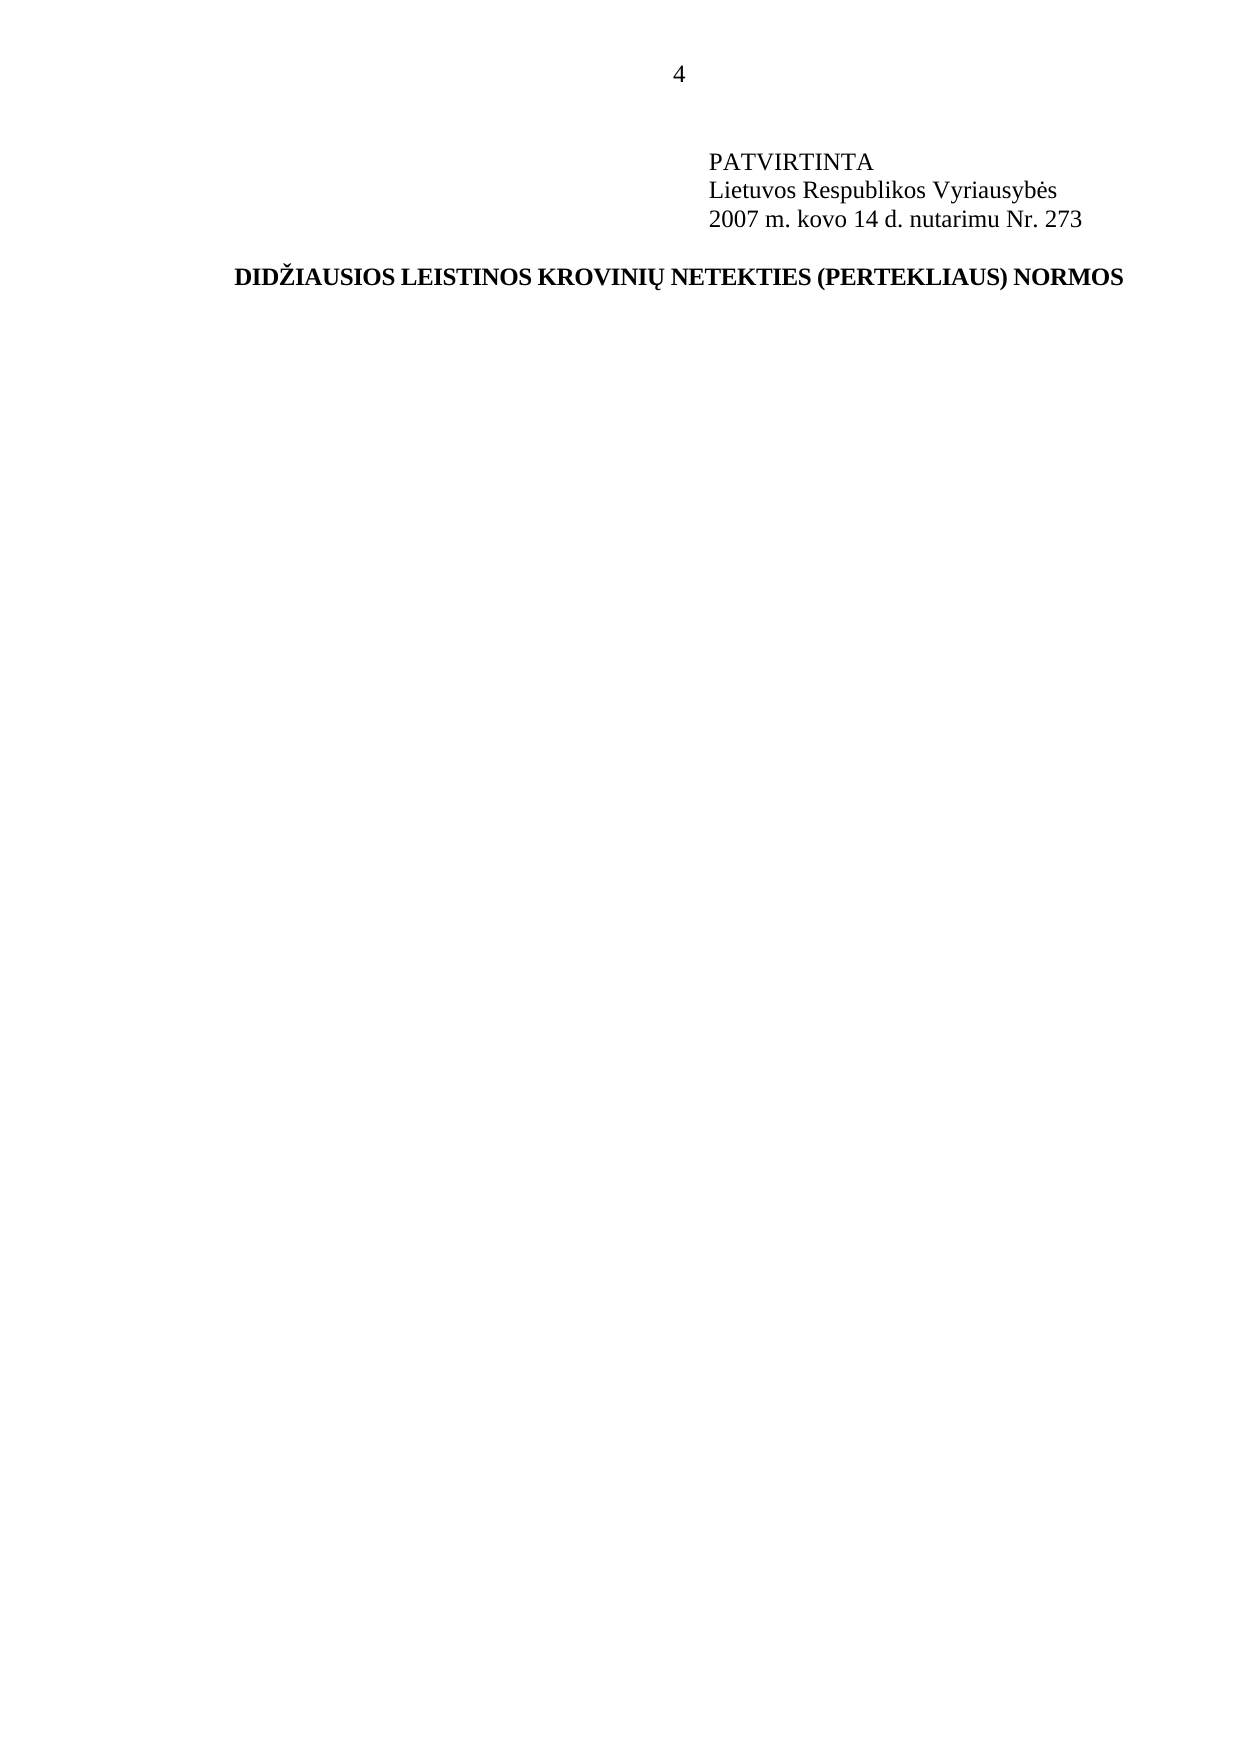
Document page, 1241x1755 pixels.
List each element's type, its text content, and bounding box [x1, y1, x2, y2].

text 2007 m. kovo 14 d. nutarimu Nr. 273 [177, 204, 1181, 233]
text Didžiausios leistinos krovinių netekties (pertekliaus) normos [177, 262, 1181, 291]
text Lietuvos Respublikos Vyriausybės [177, 176, 1181, 204]
text Patvirtinta [177, 147, 1181, 176]
